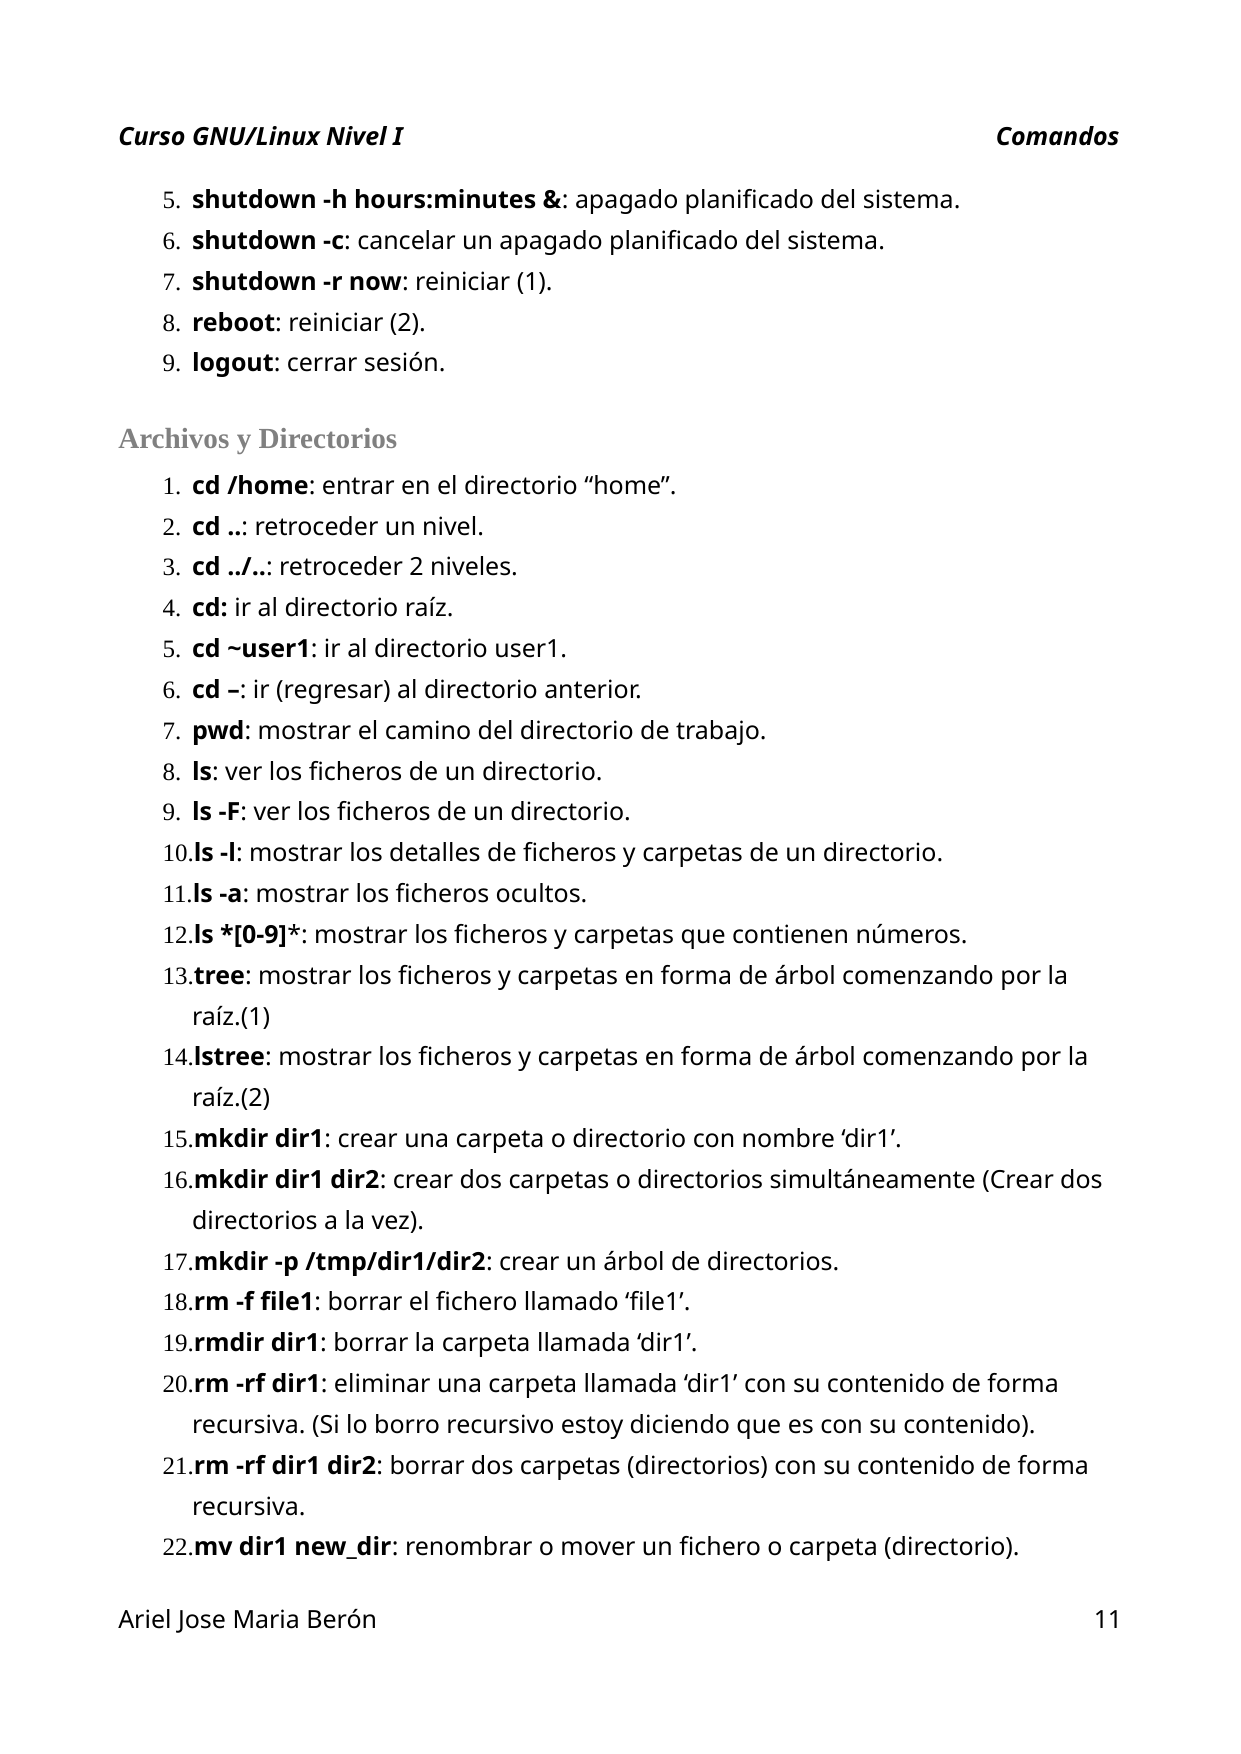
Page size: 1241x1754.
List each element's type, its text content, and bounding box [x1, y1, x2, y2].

list mkdir dir1 dir2: crear dos carpetas o directorios simultáneamente (Crear dos directorios a la vez). [162, 1161, 1122, 1236]
list ls *[0-9]*: mostrar los ficheros y carpetas que contienen números. [162, 916, 1122, 951]
list ls -a: mostrar los ficheros ocultos. [162, 876, 1122, 910]
list ls: ver los ficheros de un directorio. [162, 753, 1122, 787]
list rm -f file1: borrar el fichero llamado ‘file1’. [162, 1284, 1122, 1318]
list pwd: mostrar el camino del directorio de trabajo. [162, 712, 1122, 746]
subtitle Archivos y Directorios [118, 421, 1122, 455]
list rm -rf dir1 dir2: borrar dos carpetas (directorios) con su contenido de forma recursiva. [162, 1447, 1122, 1522]
list mkdir dir1: crear una carpeta o directorio con nombre ‘dir1’. [162, 1121, 1122, 1155]
list mkdir -p /tmp/dir1/dir2: crear un árbol de directorios. [162, 1243, 1122, 1277]
list cd –: ir (regresar) al directorio anterior. [162, 671, 1122, 706]
list lstree: mostrar los ficheros y carpetas en forma de árbol comenzando por la raíz.(2) [162, 1039, 1122, 1114]
list ls -F: ver los ficheros de un directorio. [162, 794, 1122, 828]
list rm -rf dir1: eliminar una carpeta llamada ‘dir1’ con su contenido de forma recursiva. (Si lo borro recursivo estoy diciendo que es con su contenido). [162, 1366, 1122, 1441]
list mv dir1 new_dir: renombrar o mover un fichero o carpeta (directorio). [162, 1529, 1122, 1563]
list cd ..: retroceder un nivel. [162, 508, 1122, 542]
list ls -l: mostrar los detalles de ficheros y carpetas de un directorio. [162, 835, 1122, 869]
list logout: cerrar sesión. [162, 345, 1122, 379]
list cd ../..: retroceder 2 niveles. [162, 549, 1122, 583]
list cd /home: entrar en el directorio “home”. [162, 467, 1122, 501]
list cd ~user1: ir al directorio user1. [162, 631, 1122, 665]
list shutdown -h hours:minutes &: apagado planificado del sistema. [162, 182, 1122, 216]
list cd: ir al directorio raíz. [162, 590, 1122, 624]
list shutdown -r now: reiniciar (1). [162, 263, 1122, 297]
list rmdir dir1: borrar la carpeta llamada ‘dir1’. [162, 1325, 1122, 1359]
list reboot: reiniciar (2). [162, 304, 1122, 338]
list tree: mostrar los ficheros y carpetas en forma de árbol comenzando por la raíz.(1) [162, 957, 1122, 1032]
list shutdown -c: cancelar un apagado planificado del sistema. [162, 222, 1122, 257]
